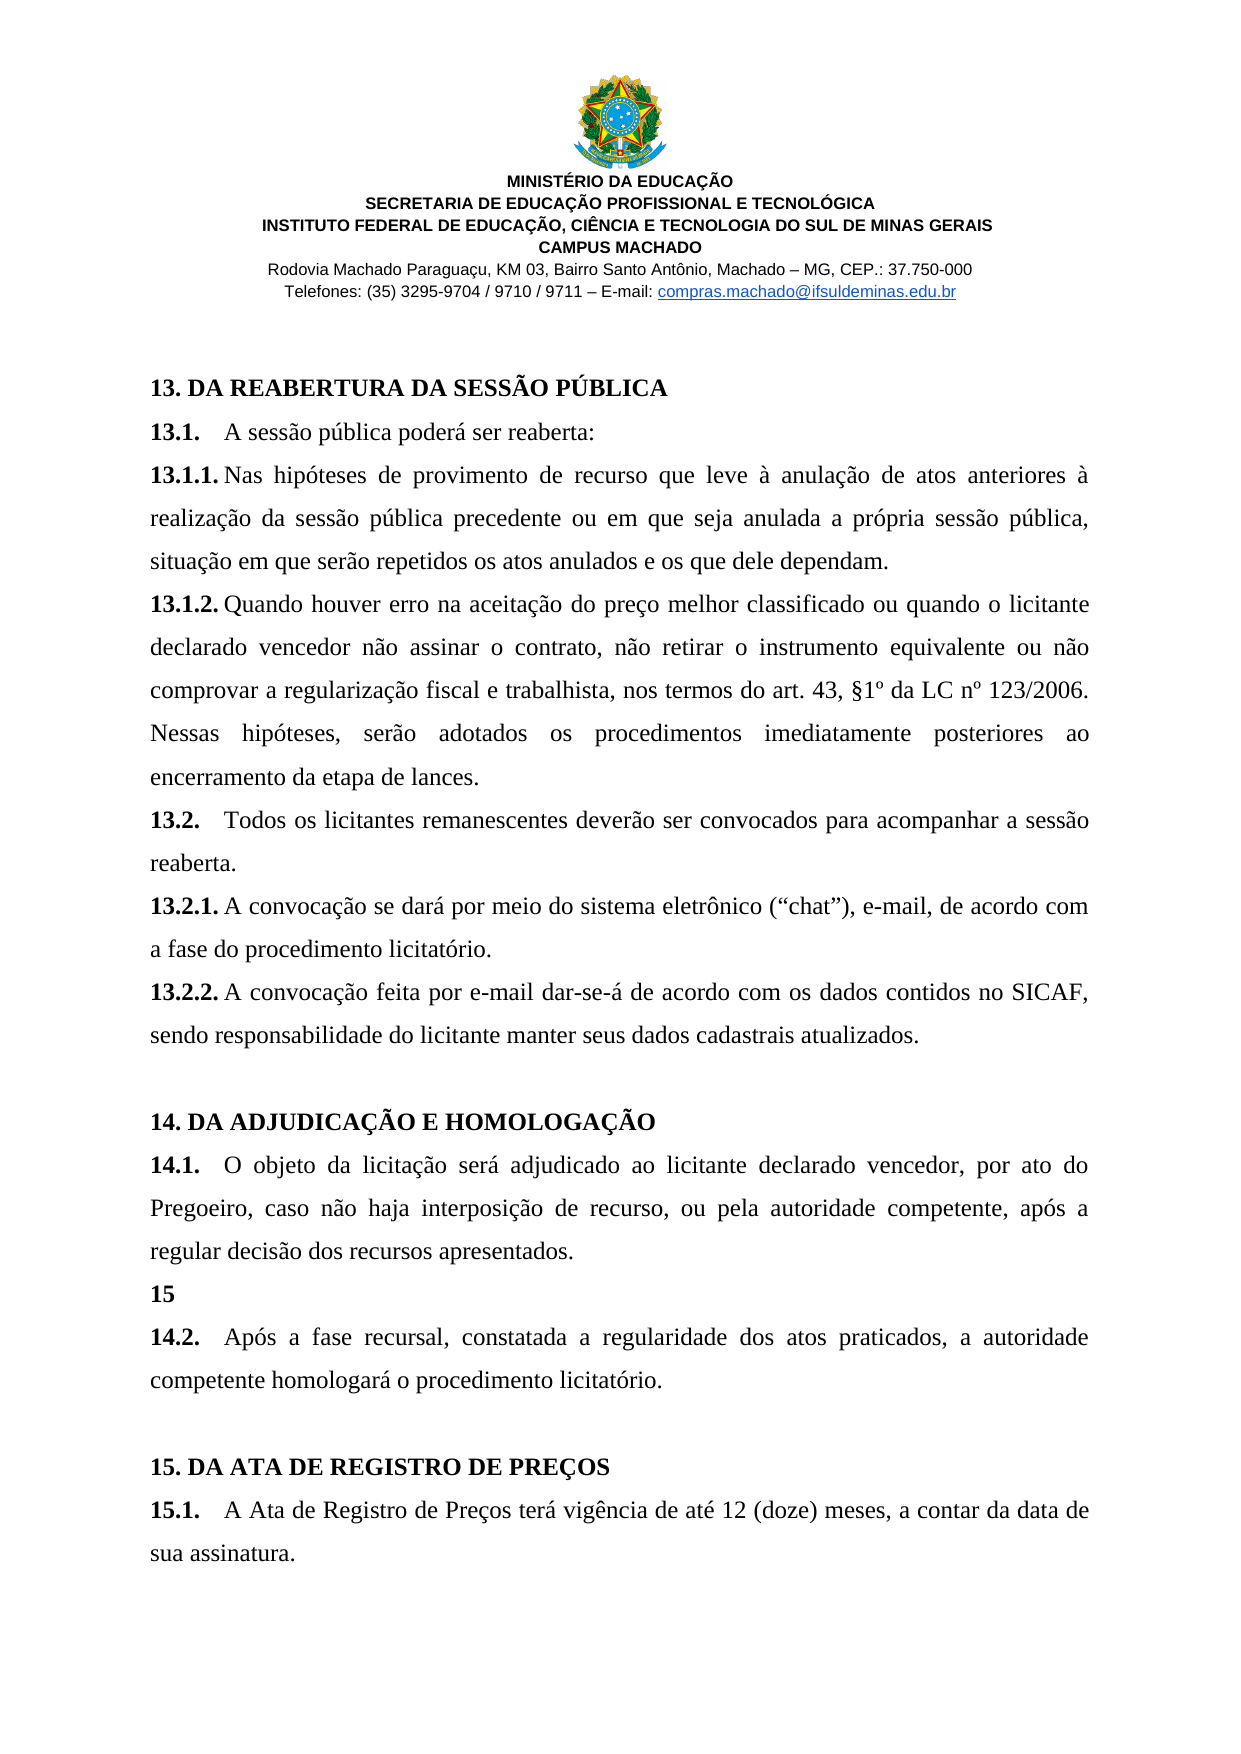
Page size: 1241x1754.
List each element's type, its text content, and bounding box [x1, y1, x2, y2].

text 15. DA ATA DE REGISTRO DE PREÇOS [150, 1452, 1090, 1480]
text 13.2. Todos os licitantes remanescentes deverão ser convocados para acompanhar a sessão reaberta. [150, 805, 1090, 877]
text 14.1. O objeto da licitação será adjudicado ao licitante declarado vencedor, por ato do Pregoeiro, caso não haja interposição de recurso, ou pela autoridade competente, após a regular decisão dos recursos apresentados. [150, 1150, 1090, 1265]
text 14.2. Após a fase recursal, constatada a regularidade dos atos praticados, a autoridade competente homologará o procedimento licitatório. [150, 1322, 1090, 1394]
text 13.1.2. Quando houver erro na aceitação do preço melhor classificado ou quando o licitante declarado vencedor não assinar o contrato, não retirar o instrumento equivalente ou não comprovar a regularização fiscal e trabalhista, nos termos do art. 43, §1º da LC nº 123/2006. Nessas hipóteses, serão adotados os procedimentos imediatamente posteriores ao encerramento da etapa de lances. [150, 589, 1090, 790]
text 13.1. A sessão pública poderá ser reaberta: [150, 417, 1090, 445]
text 14. DA ADJUDICAÇÃO E HOMOLOGAÇÃO [150, 1107, 1090, 1135]
text 13.1.1. Nas hipóteses de provimento de recurso que leve à anulação de atos anteriores à realização da sessão pública precedente ou em que seja anulada a própria sessão pública, situação em que serão repetidos os atos anulados e os que dele dependam. [150, 460, 1090, 575]
text 15.1. A Ata de Registro de Preços terá vigência de até 12 (doze) meses, a contar da data de sua assinatura. [150, 1495, 1090, 1567]
text 13.2.1. A convocação se dará por meio do sistema eletrônico (“chat”), e-mail, de acordo com a fase do procedimento licitatório. [150, 891, 1090, 963]
text 13. DA REABERTURA DA SESSÃO PÚBLICA [150, 373, 1090, 402]
text 15 [150, 1279, 1090, 1308]
text 13.2.2. A convocação feita por e-mail dar-se-á de acordo com os dados contidos no SICAF, sendo responsabilidade do licitante manter seus dados cadastrais atualizados. [150, 977, 1090, 1049]
